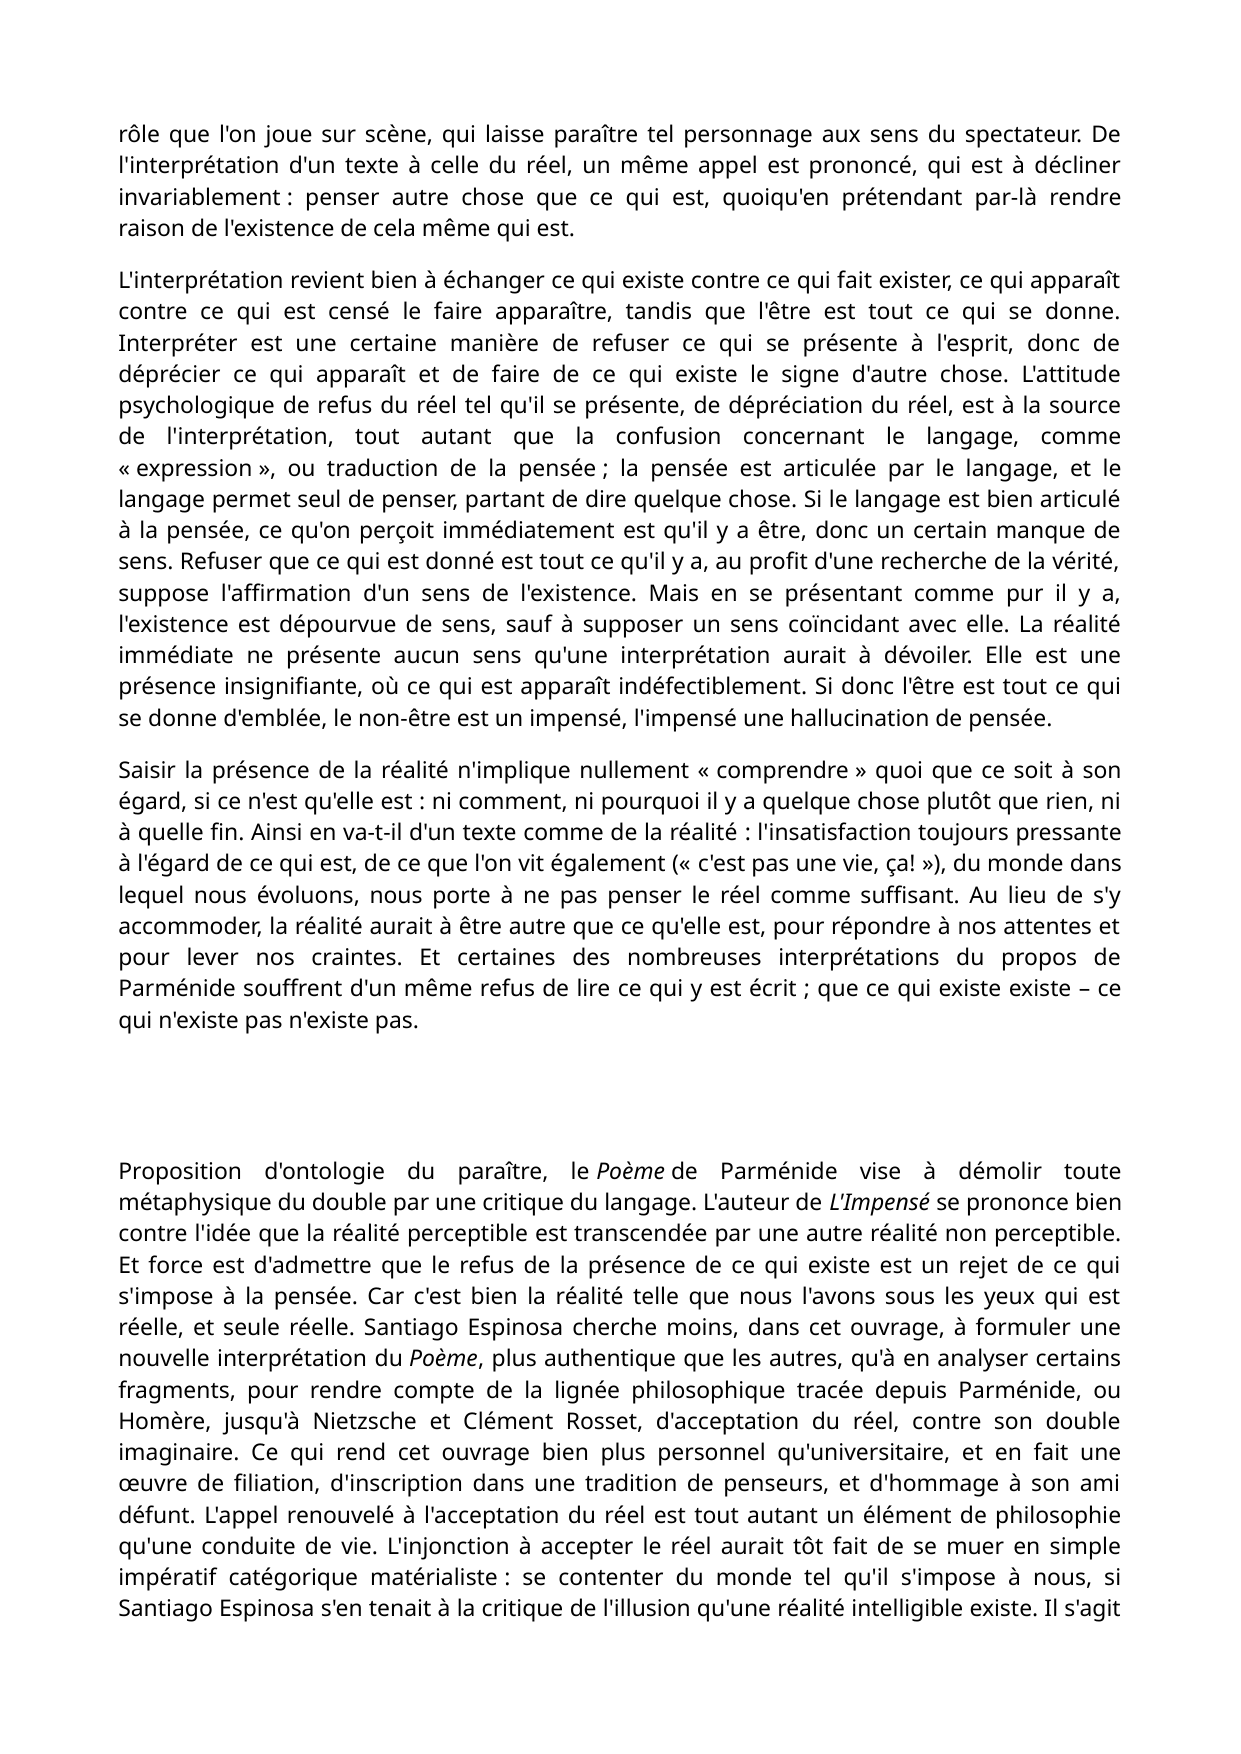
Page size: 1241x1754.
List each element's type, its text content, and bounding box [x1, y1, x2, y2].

text Proposition d'ontologie du paraître, le Poème de Parménide vise à démolir toute métaphysique du double par une critique du langage. L'auteur de L'Impensé se prononce bien contre l'idée que la réalité perceptible est transcendée par une autre réalité non perceptible. Et force est d'admettre que le refus de la présence de ce qui existe est un rejet de ce qui s'impose à la pensée. Car c'est bien la réalité telle que nous l'avons sous les yeux qui est réelle, et seule réelle. Santiago Espinosa cherche moins, dans cet ouvrage, à formuler une nouvelle interprétation du Poème, plus authentique que les autres, qu'à en analyser certains fragments, pour rendre compte de la lignée philosophique tracée depuis Parménide, ou Homère, jusqu'à Nietzsche et Clément Rosset, d'acceptation du réel, contre son double imaginaire. Ce qui rend cet ouvrage bien plus personnel qu'universitaire, et en fait une œuvre de filiation, d'inscription dans une tradition de penseurs, et d'hommage à son ami défunt. L'appel renouvelé à l'acceptation du réel est tout autant un élément de philosophie qu'une conduite de vie. L'injonction à accepter le réel aurait tôt fait de se muer en simple impératif catégorique matérialiste : se contenter du monde tel qu'il s'impose à nous, si Santiago Espinosa s'en tenait à la critique de l'illusion qu'une réalité intelligible existe. Il s'agit [118, 1155, 1122, 1623]
text L'interprétation revient bien à échanger ce qui existe contre ce qui fait exister, ce qui apparaît contre ce qui est censé le faire apparaître, tandis que l'être est tout ce qui se donne. Interpréter est une certaine manière de refuser ce qui se présente à l'esprit, donc de déprécier ce qui apparaît et de faire de ce qui existe le signe d'autre chose. L'attitude psychologique de refus du réel tel qu'il se présente, de dépréciation du réel, est à la source de l'interprétation, tout autant que la confusion concernant le langage, comme « expression », ou traduction de la pensée ; la pensée est articulée par le langage, et le langage permet seul de penser, partant de dire quelque chose. Si le langage est bien articulé à la pensée, ce qu'on perçoit immédiatement est qu'il y a être, donc un certain manque de sens. Refuser que ce qui est donné est tout ce qu'il y a, au profit d'une recherche de la vérité, suppose l'affirmation d'un sens de l'existence. Mais en se présentant comme pur il y a, l'existence est dépourvue de sens, sauf à supposer un sens coïncidant avec elle. La réalité immédiate ne présente aucun sens qu'une interprétation aurait à dévoiler. Elle est une présence insignifiante, où ce qui est apparaît indéfectiblement. Si donc l'être est tout ce qui se donne d'emblée, le non-être est un impensé, l'impensé une hallucination de pensée. [118, 264, 1122, 733]
text rôle que l'on joue sur scène, qui laisse paraître tel personnage aux sens du spectateur. De l'interprétation d'un texte à celle du réel, un même appel est prononcé, qui est à décliner invariablement : penser autre chose que ce qui est, quoiqu'en prétendant par-là rendre raison de l'existence de cela même qui est. [118, 118, 1122, 243]
text Saisir la présence de la réalité n'implique nullement « comprendre » quoi que ce soit à son égard, si ce n'est qu'elle est : ni comment, ni pourquoi il y a quelque chose plutôt que rien, ni à quelle fin. Ainsi en va-t-il d'un texte comme de la réalité : l'insatisfaction toujours pressante à l'égard de ce qui est, de ce que l'on vit également (« c'est pas une vie, ça! »), du monde dans lequel nous évoluons, nous porte à ne pas penser le réel comme suffisant. Au lieu de s'y accommoder, la réalité aurait à être autre que ce qu'elle est, pour répondre à nos attentes et pour lever nos craintes. Et certaines des nombreuses interprétations du propos de Parménide souffrent d'un même refus de lire ce qui y est écrit ; que ce qui existe existe – ce qui n'existe pas n'existe pas. [118, 753, 1122, 1035]
